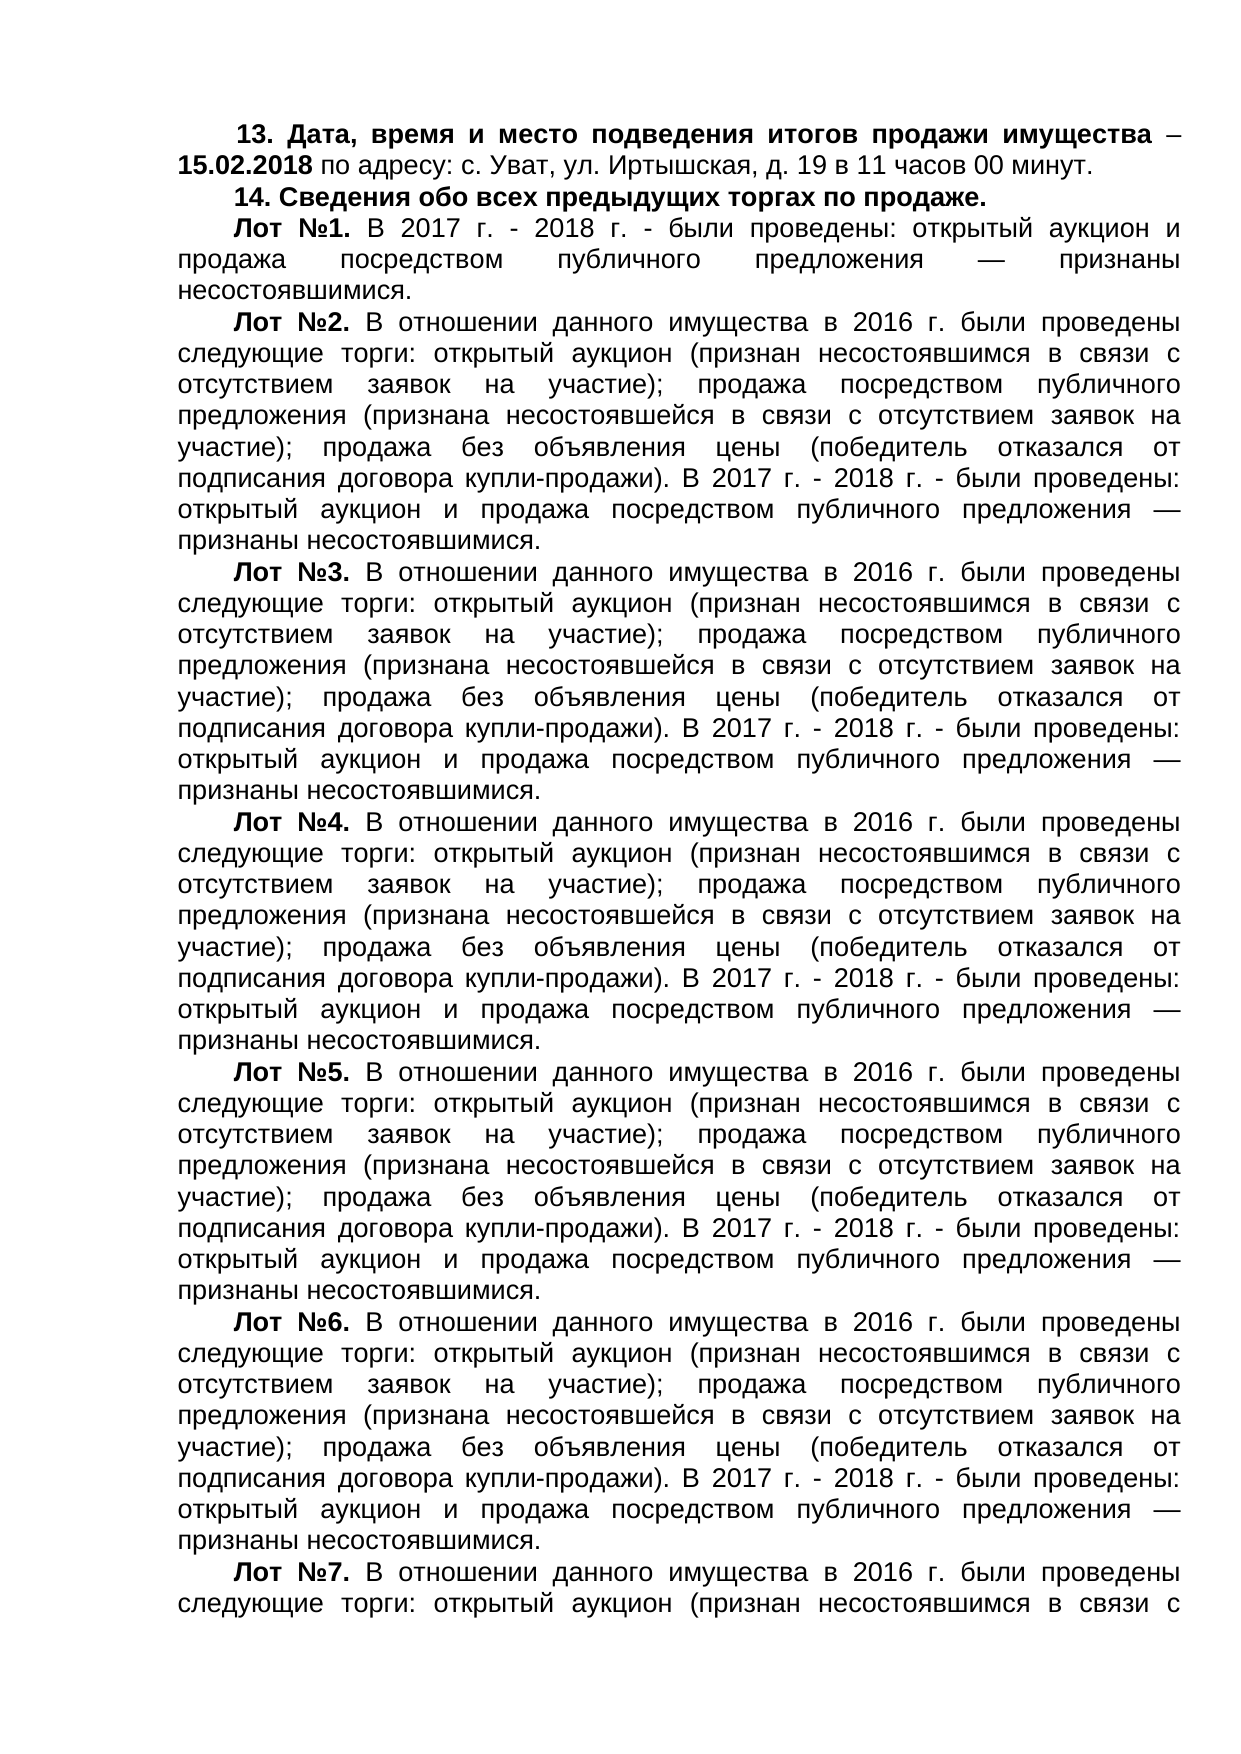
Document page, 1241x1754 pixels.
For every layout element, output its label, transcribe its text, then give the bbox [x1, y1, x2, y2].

text Лот №1. В 2017 г. - 2018 г. - были проведены: открытый аукцион и продажа посредством публичного предложения — признаны несостоявшимися. [177, 212, 1181, 306]
text Лот №3. В отношении данного имущества в 2016 г. были проведены следующие торги: открытый аукцион (признан несостоявшимся в связи с отсутствием заявок на участие); продажа посредством публичного предложения (признана несостоявшейся в связи с отсутствием заявок на участие); продажа без объявления цены (победитель отказался от подписания договора купли-продажи). В 2017 г. - 2018 г. - были проведены: открытый аукцион и продажа посредством публичного предложения — признаны несостоявшимися. [177, 556, 1181, 806]
text Лот №7. В отношении данного имущества в 2016 г. были проведены следующие торги: открытый аукцион (признан несостоявшимся в связи с [177, 1556, 1181, 1618]
text Лот №5. В отношении данного имущества в 2016 г. были проведены следующие торги: открытый аукцион (признан несостоявшимся в связи с отсутствием заявок на участие); продажа посредством публичного предложения (признана несостоявшейся в связи с отсутствием заявок на участие); продажа без объявления цены (победитель отказался от подписания договора купли-продажи). В 2017 г. - 2018 г. - были проведены: открытый аукцион и продажа посредством публичного предложения — признаны несостоявшимися. [177, 1056, 1181, 1306]
text Лот №6. В отношении данного имущества в 2016 г. были проведены следующие торги: открытый аукцион (признан несостоявшимся в связи с отсутствием заявок на участие); продажа посредством публичного предложения (признана несостоявшейся в связи с отсутствием заявок на участие); продажа без объявления цены (победитель отказался от подписания договора купли-продажи). В 2017 г. - 2018 г. - были проведены: открытый аукцион и продажа посредством публичного предложения — признаны несостоявшимися. [177, 1306, 1181, 1556]
text Лот №4. В отношении данного имущества в 2016 г. были проведены следующие торги: открытый аукцион (признан несостоявшимся в связи с отсутствием заявок на участие); продажа посредством публичного предложения (признана несостоявшейся в связи с отсутствием заявок на участие); продажа без объявления цены (победитель отказался от подписания договора купли-продажи). В 2017 г. - 2018 г. - были проведены: открытый аукцион и продажа посредством публичного предложения — признаны несостоявшимися. [177, 806, 1181, 1056]
text Лот №2. В отношении данного имущества в 2016 г. были проведены следующие торги: открытый аукцион (признан несостоявшимся в связи с отсутствием заявок на участие); продажа посредством публичного предложения (признана несостоявшейся в связи с отсутствием заявок на участие); продажа без объявления цены (победитель отказался от подписания договора купли-продажи). В 2017 г. - 2018 г. - были проведены: открытый аукцион и продажа посредством публичного предложения — признаны несостоявшимися. [177, 306, 1181, 556]
text 14. Сведения обо всех предыдущих торгах по продаже. [177, 181, 1181, 212]
text 13. Дата, время и место подведения итогов продажи имущества – 15.02.2018 по адресу: с. Уват, ул. Иртышская, д. 19 в 11 часов 00 минут. [177, 118, 1181, 181]
